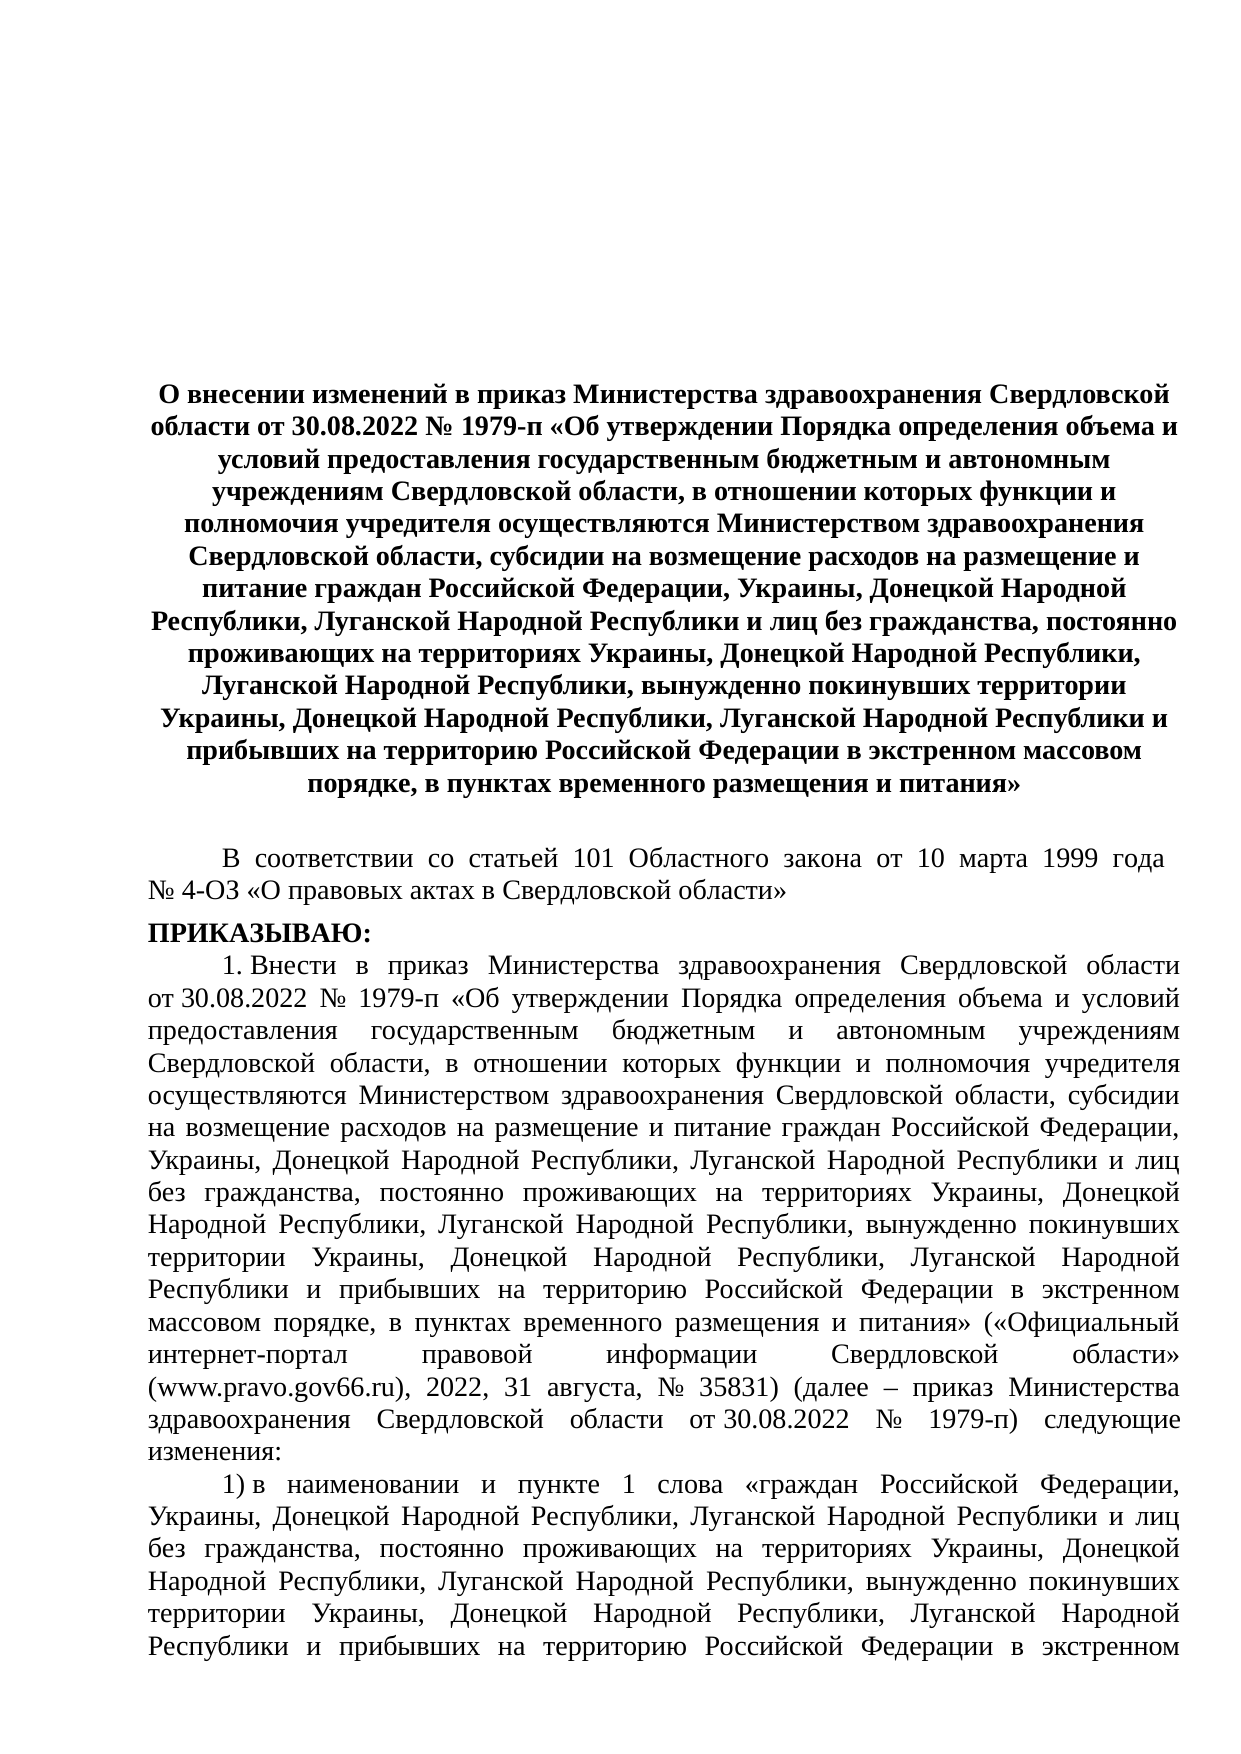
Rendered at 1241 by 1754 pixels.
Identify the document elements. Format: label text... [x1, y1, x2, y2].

text О внесении изменений в приказ Министерства здравоохранения Свердловской области от 30.08.2022 № 1979-п «Об утверждении Порядка определения объема и условий предоставления государственным бюджетным и автономным учреждениям Свердловской области, в отношении которых функции и полномочия учредителя осуществляются Министерством здравоохранения Свердловской области, субсидии на возмещение расходов на размещение и питание граждан Российской Федерации, Украины, Донецкой Народной Республики, Луганской Народной Республики и лиц без гражданства, постоянно проживающих на территориях Украины, Донецкой Народной Республики, Луганской Народной Республики, вынужденно покинувших территории Украины, Донецкой Народной Республики, Луганской Народной Республики и прибывших на территорию Российской Федерации в экстренном массовом порядке, в пунктах временного размещения и питания» [148, 377, 1181, 798]
text 1) в наименовании и пункте 1 слова «граждан Российской Федерации, Украины, Донецкой Народной Республики, Луганской Народной Республики и лиц без гражданства, постоянно проживающих на территориях Украины, Донецкой Народной Республики, Луганской Народной Республики, вынужденно покинувших территории Украины, Донецкой Народной Республики, Луганской Народной Республики и прибывших на территорию Российской Федерации в экстренном [148, 1467, 1181, 1661]
text ПРИКАЗЫВАЮ: [148, 916, 1181, 948]
text В соответствии со статьей 101 Областного закона от 10 марта 1999 года № 4-ОЗ «О правовых актах в Свердловской области» [148, 841, 1181, 906]
text 1. Внести в приказ Министерства здравоохранения Свердловской области от 30.08.2022 № 1979-п «Об утверждении Порядка определения объема и условий предоставления государственным бюджетным и автономным учреждениям Свердловской области, в отношении которых функции и полномочия учредителя осуществляются Министерством здравоохранения Свердловской области, субсидии на возмещение расходов на размещение и питание граждан Российской Федерации, Украины, Донецкой Народной Республики, Луганской Народной Республики и лиц без гражданства, постоянно проживающих на территориях Украины, Донецкой Народной Республики, Луганской Народной Республики, вынужденно покинувших территории Украины, Донецкой Народной Республики, Луганской Народной Республики и прибывших на территорию Российской Федерации в экстренном массовом порядке, в пунктах временного размещения и питания» («Официальный интернет-портал правовой информации Свердловской области» (www.pravo.gov66.ru), 2022, 31 августа, № 35831) (далее – приказ Министерства здравоохранения Свердловской области от 30.08.2022 № 1979-п) следующие изменения: [148, 948, 1181, 1467]
